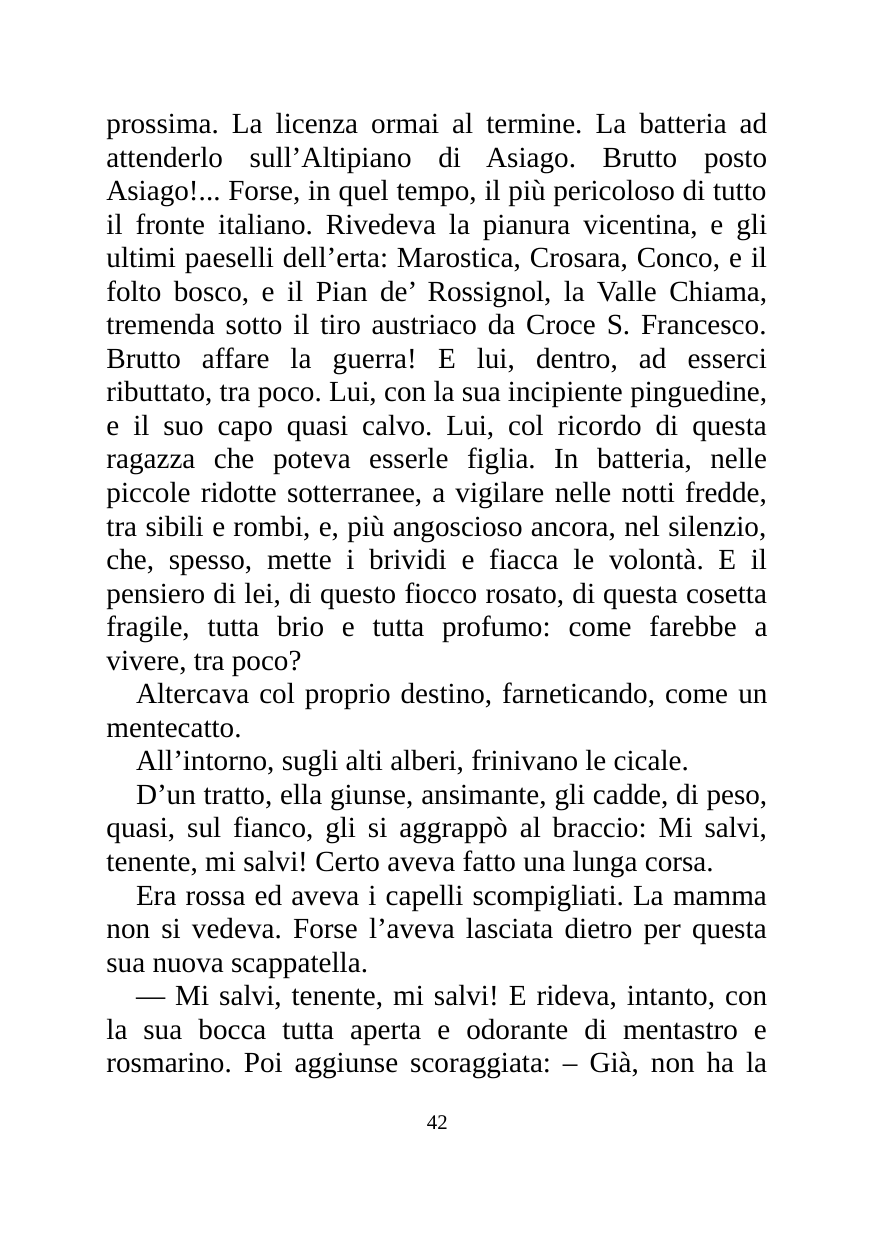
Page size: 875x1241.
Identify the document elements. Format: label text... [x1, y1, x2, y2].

text — Mi salvi, tenente, mi salvi! E rideva, intanto, con la sua bocca tutta aperta e odorante di mentastro e rosmarino. Poi aggiunse scoraggiata: – Già, non ha la [106, 978, 768, 1079]
text All’intorno, sugli alti alberi, frinivano le cicale. [106, 743, 768, 777]
text D’un tratto, ella giunse, ansimante, gli cadde, di peso, quasi, sul fianco, gli si aggrappò al braccio: Mi salvi, tenente, mi salvi! Certo aveva fatto una lunga corsa. [106, 777, 768, 878]
text Era rossa ed aveva i capelli scompigliati. La mamma non si vedeva. Forse l’aveva lasciata dietro per questa sua nuova scappatella. [106, 878, 768, 978]
text prossima. La licenza ormai al termine. La batteria ad attenderlo sull’Altipiano di Asiago. Brutto posto Asiago!... Forse, in quel tempo, il più pericoloso di tutto il fronte italiano. Rivedeva la pianura vicentina, e gli ultimi paeselli dell’erta: Marostica, Crosara, Conco, e il folto bosco, e il Pian de’ Rossignol, la Valle Chiama, tremenda sotto il tiro austriaco da Croce S. Francesco. Brutto affare la guerra! E lui, dentro, ad esserci ributtato, tra poco. Lui, con la sua incipiente pinguedine, e il suo capo quasi calvo. Lui, col ricordo di questa ragazza che poteva esserle figlia. In batteria, nelle piccole ridotte sotterranee, a vigilare nelle notti fredde, tra sibili e rombi, e, più angoscioso ancora, nel silenzio, che, spesso, mette i brividi e fiacca le volontà. E il pensiero di lei, di questo fiocco rosato, di questa cosetta fragile, tutta brio e tutta profumo: come farebbe a vivere, tra poco? [106, 106, 768, 676]
text Altercava col proprio destino, farneticando, come un mentecatto. [106, 676, 768, 743]
